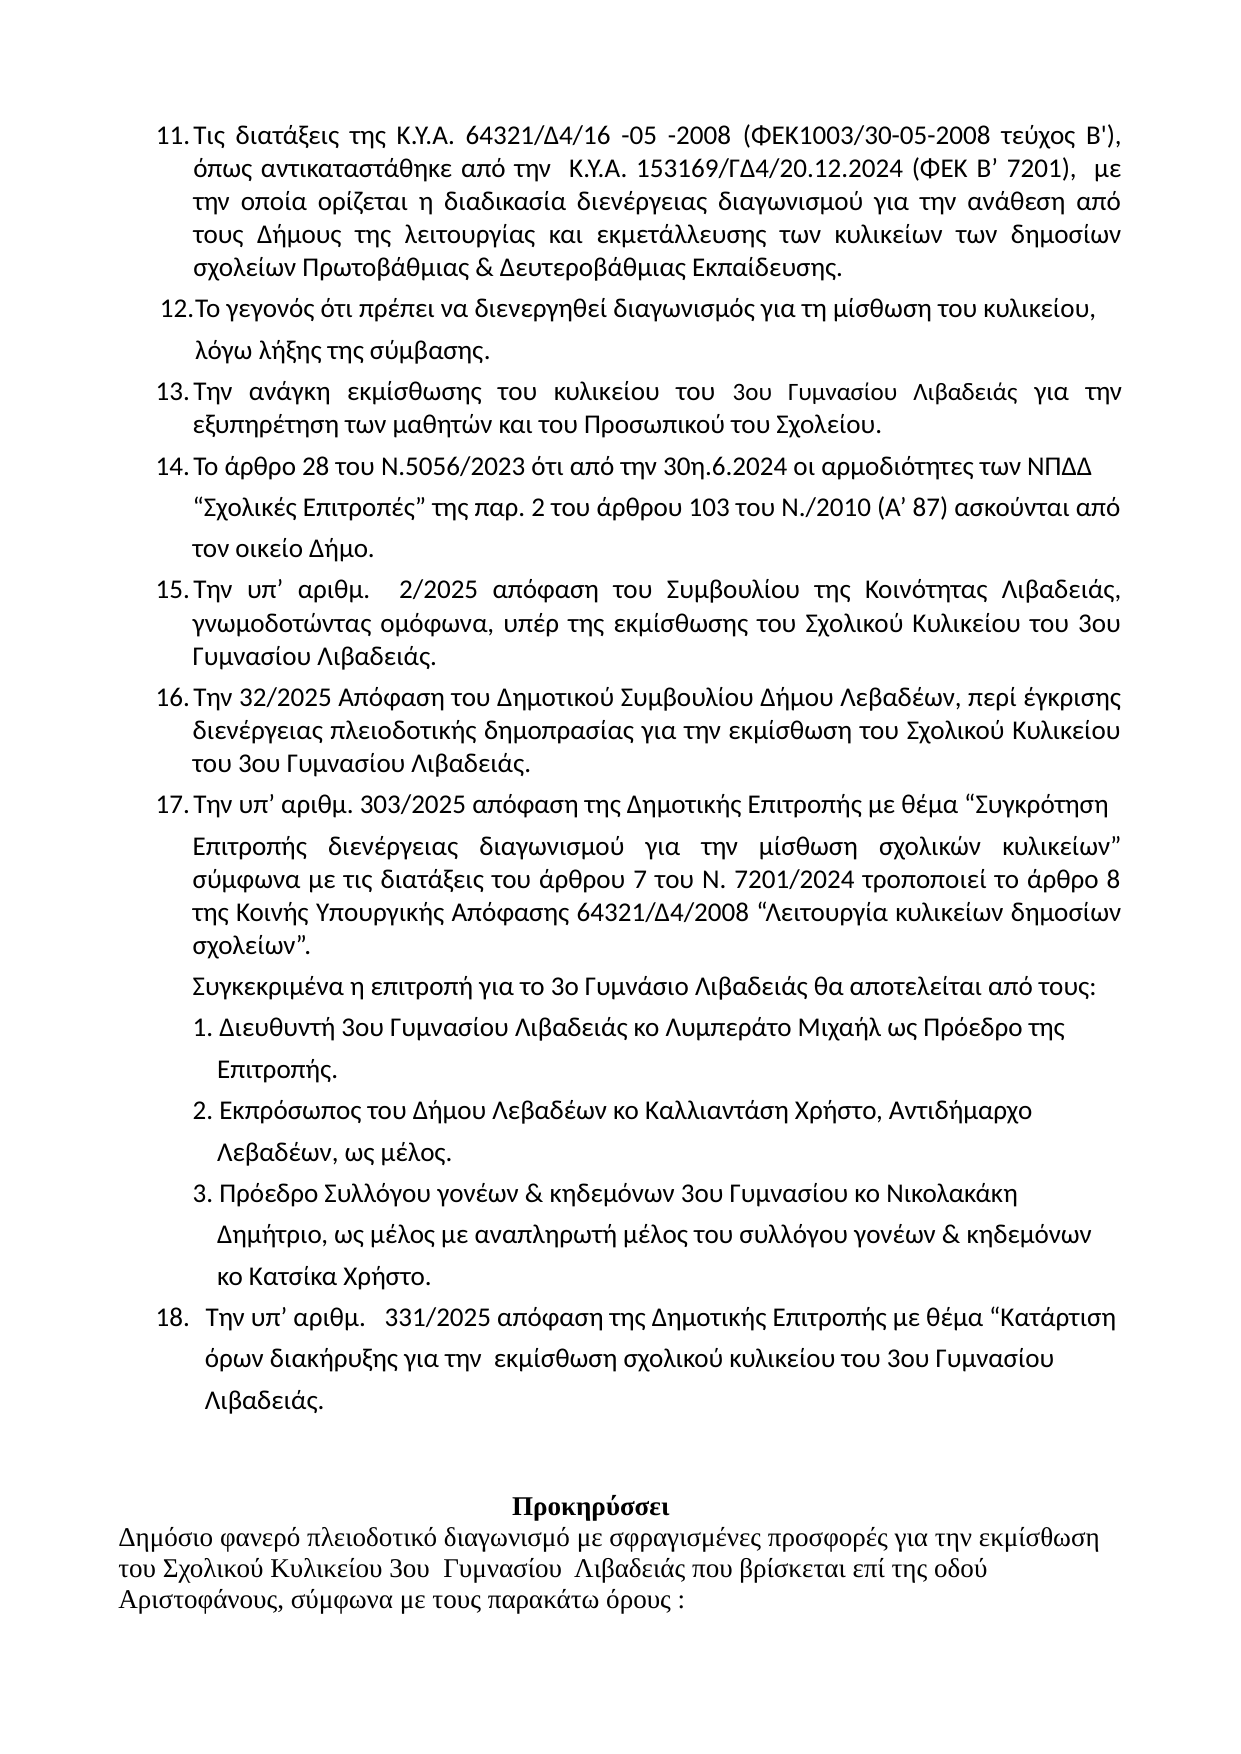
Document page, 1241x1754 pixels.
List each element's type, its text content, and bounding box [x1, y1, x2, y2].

list 2. Εκπρόσωπος του Δήμου Λεβαδέων κο Καλλιαντάση Χρήστο, Αντιδήμαρχο [155, 1093, 1122, 1126]
list “Σχολικές Επιτροπές” της παρ. 2 του άρθρου 103 του Ν./2010 (Α’ 87) ασκούνται από [155, 490, 1122, 523]
text Προκηρύσσει [118, 1490, 1122, 1521]
list Την υπ’ αριθμ. 2/2025 απόφαση του Συμβουλίου της Κοινότητας Λιβαδειάς, γνωμοδοτώντας ομόφωνα, υπέρ της εκμίσθωσης του Σχολικού Κυλικείου του 3ου Γυμνασίου Λιβαδειάς. [155, 573, 1122, 672]
list κο Κατσίκα Χρήστο. [155, 1259, 1122, 1292]
list Την υπ’ αριθμ. 331/2025 απόφαση της Δημοτικής Επιτροπής με θέμα “Κατάρτιση [155, 1300, 1122, 1333]
list Την 32/2025 Απόφαση του Δημοτικού Συμβουλίου Δήμου Λεβαδέων, περί έγκρισης διενέργειας πλειοδοτικής δημοπρασίας για την εκμίσθωση του Σχολικού Κυλικείου του 3ου Γυμνασίου Λιβαδειάς. [155, 680, 1122, 779]
list 1. Διευθυντή 3ου Γυμνασίου Λιβαδειάς κο Λυμπεράτο Μιχαήλ ως Πρόεδρο της [155, 1011, 1122, 1044]
list Λεβαδέων, ως μέλος. [155, 1135, 1122, 1168]
list Δημήτριο, ως μέλος με αναπληρωτή μέλος του συλλόγου γονέων & κηδεμόνων [155, 1217, 1122, 1250]
list τον οικείο Δήμο. [155, 531, 1122, 564]
list Την υπ’ αριθμ. 303/2025 απόφαση της Δημοτικής Επιτροπής με θέμα “Συγκρότηση [155, 787, 1122, 821]
list Επιτροπής. [155, 1052, 1122, 1085]
list Το άρθρο 28 του Ν.5056/2023 ότι από την 30η.6.2024 οι αρμοδιότητες των ΝΠΔΔ [155, 449, 1122, 482]
list Επιτροπής διενέργειας διαγωνισμού για την μίσθωση σχολικών κυλικείων” σύμφωνα με τις διατάξεις του άρθρου 7 του Ν. 7201/2024 τροποποιεί το άρθρο 8 της Κοινής Υπουργικής Απόφασης 64321/Δ4/2008 “Λειτουργία κυλικείων δημοσίων σχολείων”. [155, 829, 1122, 961]
list Συγκεκριμένα η επιτροπή για το 3ο Γυμνάσιο Λιβαδειάς θα αποτελείται από τους: [155, 969, 1122, 1002]
list Λιβαδειάς. [155, 1383, 1122, 1416]
list Την ανάγκη εκμίσθωσης του κυλικείου του 3ου Γυμνασίου Λιβαδειάς για την εξυπηρέτηση των μαθητών και του Προσωπικού του Σχολείου. [155, 374, 1122, 440]
list Τις διατάξεις της Κ.Υ.Α. 64321/Δ4/16 -05 -2008 (ΦΕΚ1003/30-05-2008 τεύχος Β'), όπως αντικαταστάθηκε από την Κ.Υ.Α. 153169/ΓΔ4/20.12.2024 (ΦΕΚ Β’ 7201), με την οποία ορίζεται η διαδικασία διενέργειας διαγωνισμού για την ανάθεση από τους Δήμους της λειτουργίας και εκμετάλλευσης των κυλικείων των δημοσίων σχολείων Πρωτοβάθμιας & Δευτεροβάθμιας Εκπαίδευσης. [156, 118, 1122, 283]
list όρων διακήρυξης για την εκμίσθωση σχολικού κυλικείου του 3ου Γυμνασίου [155, 1341, 1122, 1374]
list λόγω λήξης της σύμβασης. [159, 333, 1122, 366]
text Δημόσιο φανερό πλειοδοτικό διαγωνισμό με σφραγισμένες προσφορές για την εκμίσθωση του Σχολικού Κυλικείου 3ου Γυμνασίου Λιβαδειάς που βρίσκεται επί της οδού Αριστοφάνους, σύμφωνα με τους παρακάτω όρους : [118, 1521, 1122, 1614]
list Το γεγονός ότι πρέπει να διενεργηθεί διαγωνισμός για τη μίσθωση του κυλικείου, [159, 292, 1122, 324]
list 3. Πρόεδρο Συλλόγου γονέων & κηδεμόνων 3ου Γυμνασίου κο Νικολακάκη [155, 1176, 1122, 1209]
